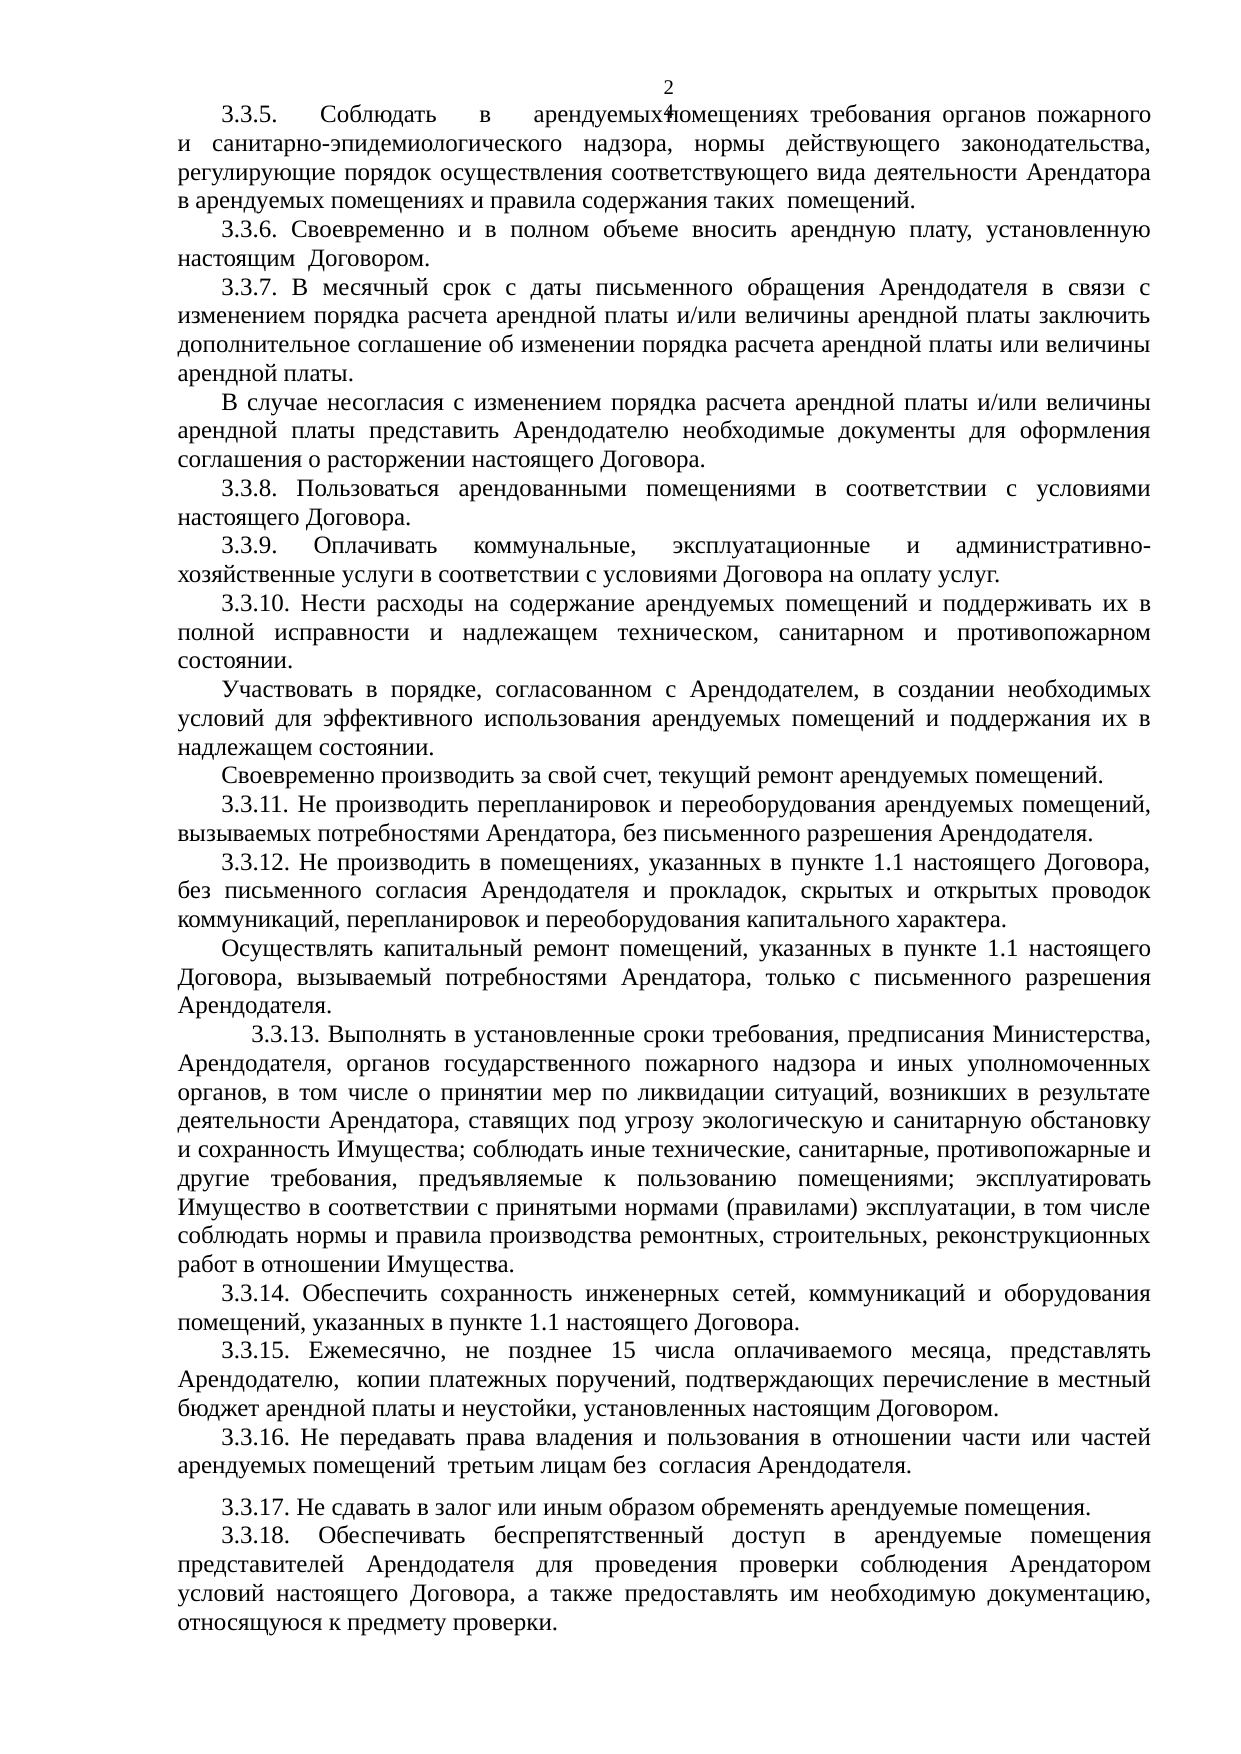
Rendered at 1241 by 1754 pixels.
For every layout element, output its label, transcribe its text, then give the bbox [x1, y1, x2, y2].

text Участвовать в порядке, согласованном с Арендодателем, в создании необходимых условий для эффективного использования арендуемых помещений и поддержания их в надлежащем состоянии. [177, 674, 1152, 760]
text 3.3.12. Не производить в помещениях, указанных в пункте 1.1 настоящего Договора, без письменного согласия Арендодателя и прокладок, скрытых и открытых проводок коммуникаций, перепланировок и переоборудования капитального характера. [177, 847, 1152, 933]
text Своевременно производить за свой счет, текущий ремонт арендуемых помещений. [177, 760, 1152, 789]
text 3.3.8. Пользоваться арендованными помещениями в соответствии с условиями настоящего Договора. [177, 473, 1152, 530]
text В случае несогласия с изменением порядка расчета арендной платы и/или величины арендной платы представить Арендодателю необходимые документы для оформления соглашения о расторжении настоящего Договора. [177, 387, 1152, 473]
text 3.3.17. Не сдавать в залог или иным образом обременять арендуемые помещения. [177, 1492, 1152, 1520]
text 3.3.11. Не производить перепланировок и переоборудования арендуемых помещений, вызываемых потребностями Арендатора, без письменного разрешения Арендодателя. [177, 789, 1152, 847]
text 3.3.13. Выполнять в установленные сроки требования, предписания Министерства, Арендодателя, органов государственного пожарного надзора и иных уполномоченных органов, в том числе о принятии мер по ликвидации ситуаций, возникших в результате деятельности Арендатора, ставящих под угрозу экологическую и санитарную обстановку и сохранность Имущества; соблюдать иные технические, санитарные, противопожарные и другие требования, предъявляемые к пользованию помещениями; эксплуатировать Имущество в соответствии с принятыми нормами (правилами) эксплуатации, в том числе соблюдать нормы и правила производства ремонтных, строительных, реконструкционных работ в отношении Имущества. [177, 1019, 1152, 1278]
text 3.3.6. Своевременно и в полном объеме вносить арендную плату, установленную настоящим Договором. [177, 214, 1152, 272]
text 3.3.9. Оплачивать коммунальные, эксплуатационные и административно-хозяйственные услуги в соответствии с условиями Договора на оплату услуг. [177, 530, 1152, 588]
text 3.3.16. Не передавать права владения и пользования в отношении части или частей арендуемых помещений третьим лицам без согласия Арендодателя. [177, 1422, 1152, 1479]
text 3.3.10. Нести расходы на содержание арендуемых помещений и поддерживать их в полной исправности и надлежащем техническом, санитарном и противопожарном состоянии. [177, 588, 1152, 674]
text 3.3.7. В месячный срок с даты письменного обращения Арендодателя в связи с изменением порядка расчета арендной платы и/или величины арендной платы заключить дополнительное соглашение об изменении порядка расчета арендной платы или величины арендной платы. [177, 272, 1152, 387]
text 3.3.15. Ежемесячно, не позднее 15 числа оплачиваемого месяца, представлять Арендодателю, копии платежных поручений, подтверждающих перечисление в местный бюджет арендной платы и неустойки, установленных настоящим Договором. [177, 1335, 1152, 1422]
text 3.3.18. Обеспечивать беспрепятственный доступ в арендуемые помещения представителей Арендодателя для проведения проверки соблюдения Арендатором условий настоящего Договора, а также предоставлять им необходимую документацию, относящуюся к предмету проверки. [177, 1520, 1152, 1635]
text 3.3.14. Обеспечить сохранность инженерных сетей, коммуникаций и оборудования помещений, указанных в пункте 1.1 настоящего Договора. [177, 1278, 1152, 1335]
text 3.3.5. Соблюдать в арендуемых помещениях требования органов пожарного и санитарно-эпидемиологического надзора, нормы действующего законодательства, регулирующие порядок осуществления соответствующего вида деятельности Арендатора в арендуемых помещениях и правила содержания таких помещений. [177, 99, 1152, 214]
text Осуществлять капитальный ремонт помещений, указанных в пункте 1.1 настоящего Договора, вызываемый потребностями Арендатора, только с письменного разрешения Арендодателя. [177, 933, 1152, 1019]
